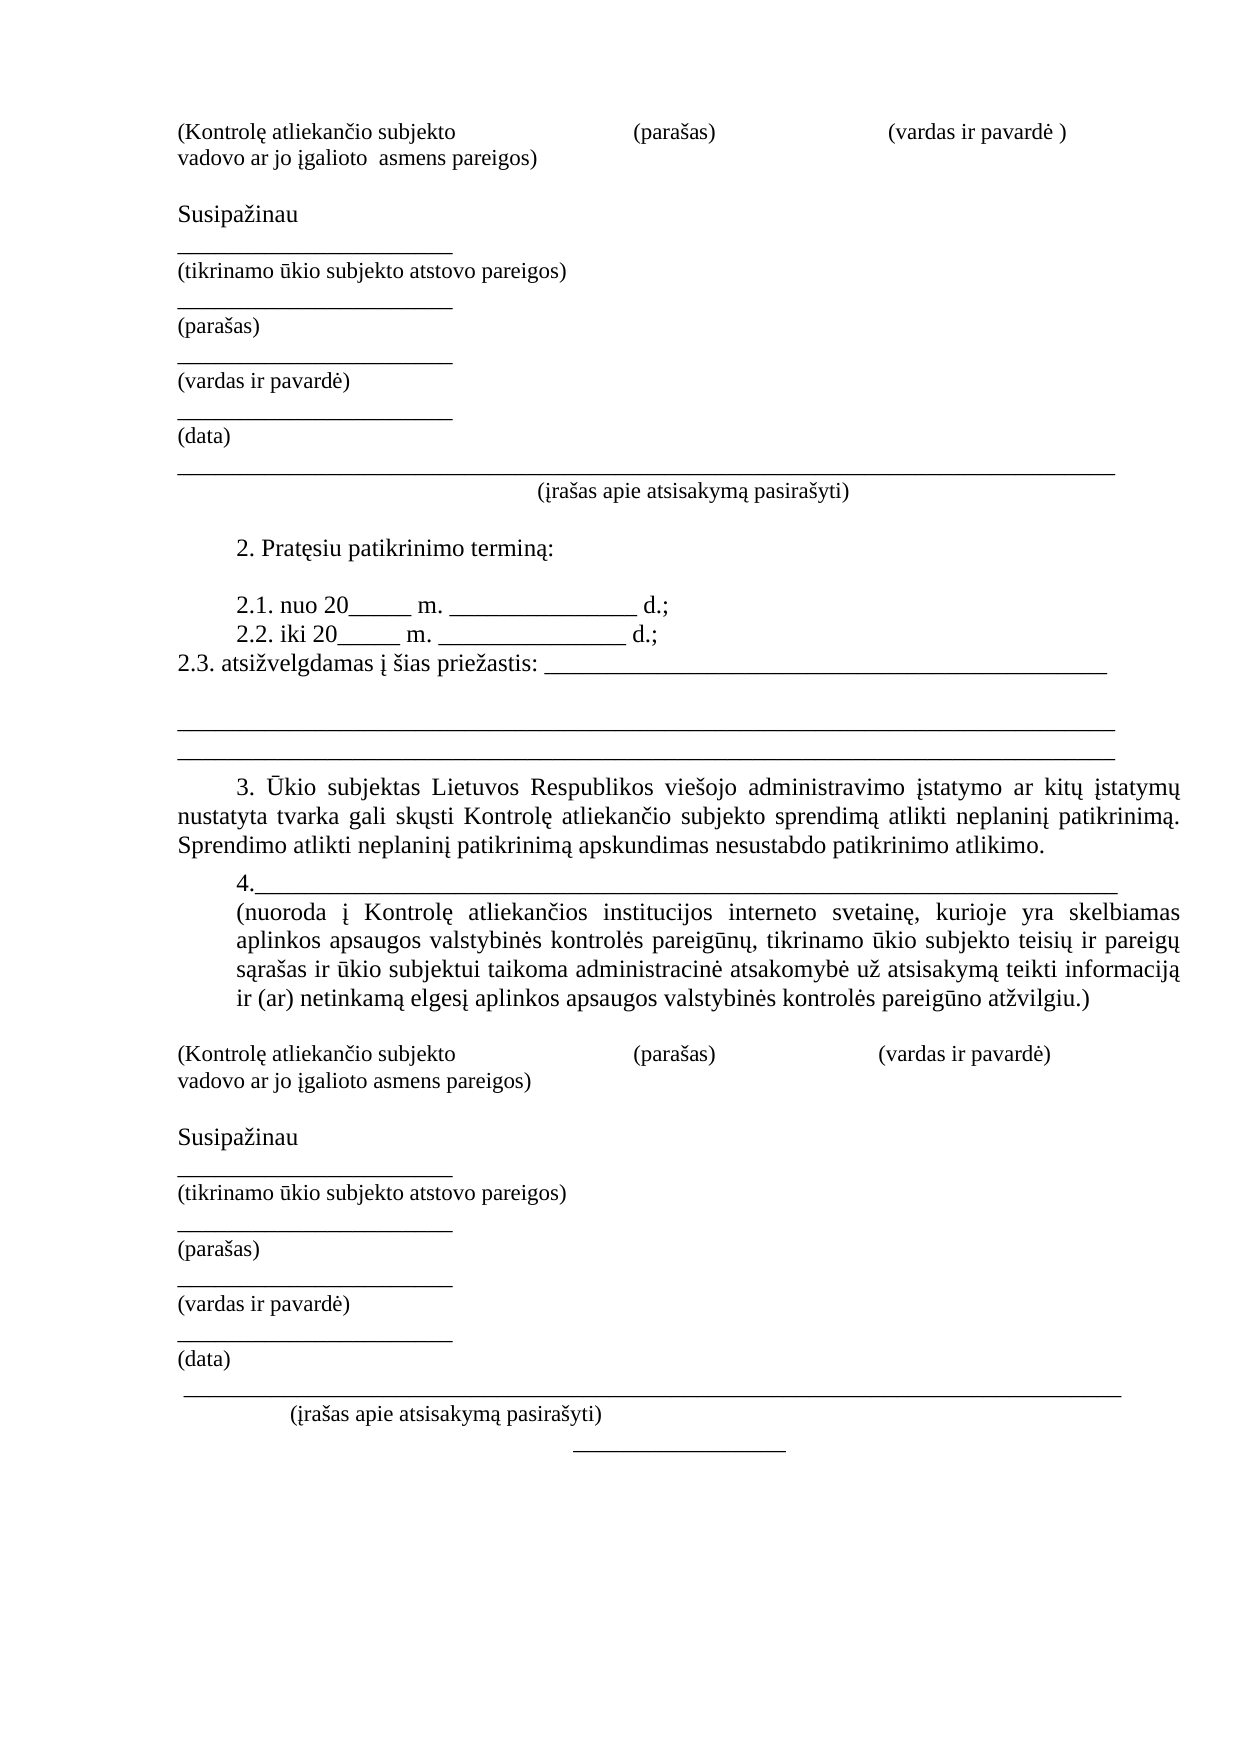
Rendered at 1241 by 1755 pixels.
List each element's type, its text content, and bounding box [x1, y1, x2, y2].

text ___________________________________________________________________________ [177, 449, 1181, 477]
text (data) [177, 422, 1181, 449]
text ___________________________________________________________________________ [177, 1371, 1181, 1400]
text (tikrinamo ūkio subjekto atstovo pareigos) [177, 1179, 1181, 1206]
text ______________________ [177, 338, 1181, 367]
text (įrašas apie atsisakymą pasirašyti) [290, 477, 1181, 504]
text 3. Ūkio subjektas Lietuvos Respublikos viešojo administravimo įstatymo ar kitų įstatymų nustatyta tvarka gali skųsti Kontrolę atliekančio subjekto sprendimą atlikti neplaninį patikrinimą. Sprendimo atlikti neplaninį patikrinimą apskundimas nesustabdo patikrinimo atlikimo. [177, 772, 1181, 858]
text (data) [177, 1345, 1181, 1371]
text 2.3. atsižvelgdamas į šias priežastis: _____________________________________________ [177, 648, 1181, 676]
text Susipažinau [177, 1122, 1181, 1151]
text vadovo ar jo įgalioto asmens pareigos) [177, 144, 1181, 171]
text (tikrinamo ūkio subjekto atstovo pareigos) [177, 257, 1181, 283]
text Susipažinau [177, 199, 1181, 228]
text (vardas ir pavardė) [177, 367, 1181, 394]
text (parašas) [177, 312, 1181, 338]
text ______________________ [177, 394, 1181, 422]
text (parašas) [177, 1234, 1181, 1261]
text (įrašas apie atsisakymą pasirašyti) [290, 1400, 1181, 1426]
text _________________ [177, 1426, 1181, 1455]
text ___________________________________________________________________________ [177, 705, 1181, 734]
text ______________________ [177, 1206, 1181, 1234]
text 2. Pratęsiu patikrinimo terminą: [177, 533, 1181, 561]
text (Kontrolę atliekančio subjekto (parašas) (vardas ir pavardė) [177, 1041, 1181, 1067]
text ______________________ [177, 228, 1181, 257]
text (Kontrolę atliekančio subjekto (parašas) (vardas ir pavardė ) [177, 118, 1181, 144]
text ______________________ [177, 283, 1181, 312]
text ___________________________________________________________________________ [177, 734, 1181, 763]
text ______________________ [177, 1316, 1181, 1345]
text ______________________ [177, 1261, 1181, 1290]
text 2.2. iki 20_____ m. _______________ d.; [177, 619, 1181, 648]
text 2.1. nuo 20_____ m. _______________ d.; [177, 590, 1181, 619]
text ______________________ [177, 1151, 1181, 1179]
text vadovo ar jo įgalioto asmens pareigos) [177, 1067, 1181, 1093]
text 4._____________________________________________________________________ (nuoroda į Kontrolę atliekančios institucijos interneto svetainę, kurioje yra skelbiamas aplinkos apsaugos valstybinės kontrolės pareigūnų, tikrinamo ūkio subjekto teisių ir pareigų sąrašas ir ūkio subjektui taikoma administracinė atsakomybė už atsisakymą teikti informaciją ir (ar) netinkamą elgesį aplinkos apsaugos valstybinės kontrolės pareigūno atžvilgiu.) [236, 868, 1181, 1012]
text (vardas ir pavardė) [177, 1290, 1181, 1316]
